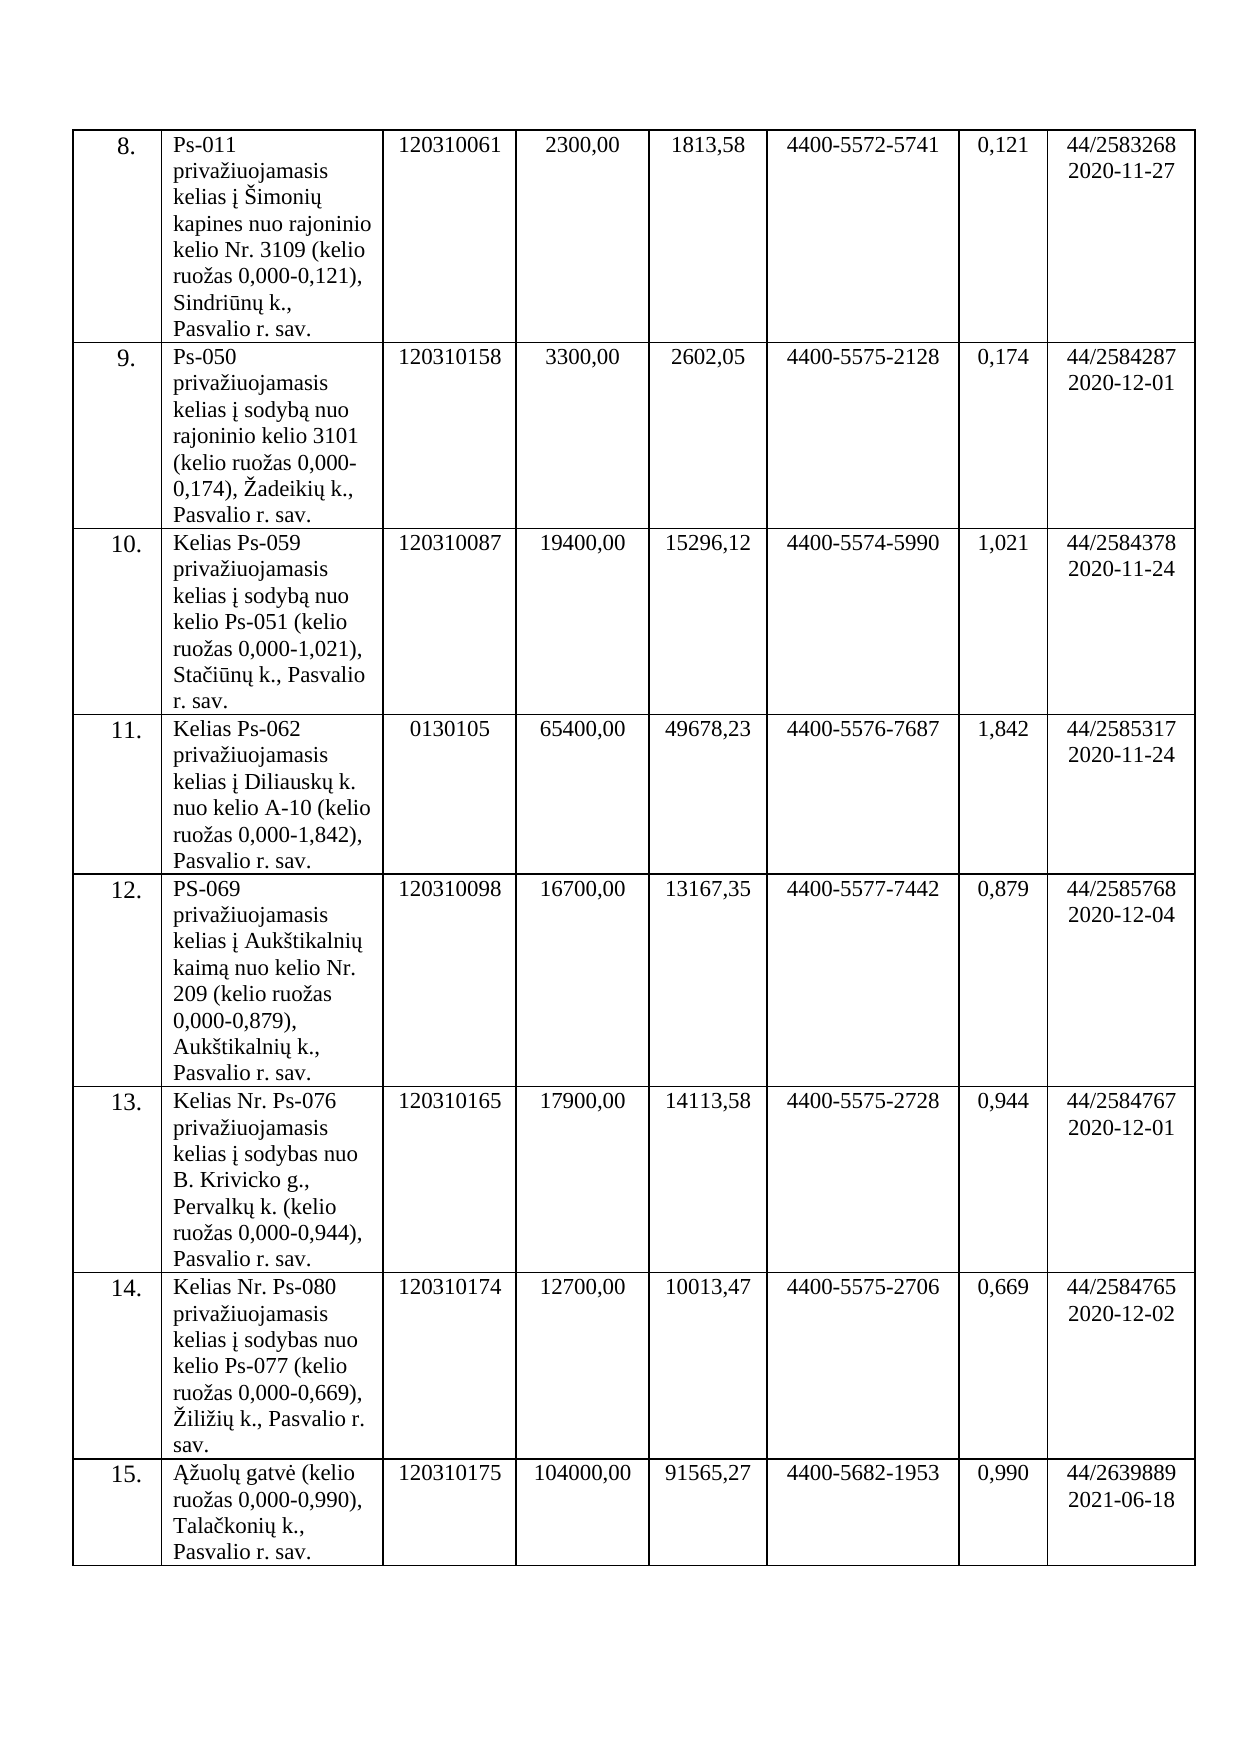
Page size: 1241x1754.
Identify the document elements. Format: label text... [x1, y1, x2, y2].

table_cell 44/2583268 2020-11-27 [1048, 131, 1194, 342]
table_cell 104000,00 [517, 1460, 648, 1565]
table_cell 17900,00 [517, 1087, 648, 1272]
table_cell 14. [74, 1273, 161, 1458]
table_cell 13. [74, 1087, 161, 1272]
table_cell 44/2585768 2020-12-04 [1048, 875, 1194, 1086]
table_cell 4400-5575-2128 [768, 343, 958, 528]
table_cell 0,669 [960, 1273, 1047, 1458]
table_cell Ąžuolų gatvė (kelio ruožas 0,000-0,990), Talačkonių k., Pasvalio r. sav. [162, 1460, 382, 1565]
table_cell 4400-5575-2728 [768, 1087, 958, 1272]
table_cell 120310165 [384, 1087, 515, 1272]
table_cell Ps-050 privažiuojamasis kelias į sodybą nuo rajoninio kelio 3101 (kelio ruožas 0,000-0,174), Žadeikių k., Pasvalio r. sav. [162, 343, 382, 528]
table_cell 14113,58 [650, 1087, 766, 1272]
table_cell Kelias Ps-062 privažiuojamasis kelias į Diliauskų k. nuo kelio A-10 (kelio ruožas 0,000-1,842), Pasvalio r. sav. [162, 715, 382, 873]
table_cell 15296,12 [650, 529, 766, 714]
table_cell 4400-5575-2706 [768, 1273, 958, 1458]
table_cell 120310158 [384, 343, 515, 528]
table_cell 120310174 [384, 1273, 515, 1458]
table_cell 9. [74, 343, 161, 528]
table_cell 44/2584767 2020-12-01 [1048, 1087, 1194, 1272]
table_cell Kelias Nr. Ps-076 privažiuojamasis kelias į sodybas nuo B. Krivicko g., Pervalkų k. (kelio ruožas 0,000-0,944), Pasvalio r. sav. [162, 1087, 382, 1272]
table_cell 120310061 [384, 131, 515, 342]
table_cell 44/2639889 2021-06-18 [1048, 1460, 1194, 1565]
table_cell 10. [74, 529, 161, 714]
table_cell 2300,00 [517, 131, 648, 342]
table_cell 19400,00 [517, 529, 648, 714]
table_cell 4400-5572-5741 [768, 131, 958, 342]
table_cell 0,121 [960, 131, 1047, 342]
table_cell 0130105 [384, 715, 515, 873]
table_cell 44/2584378 2020-11-24 [1048, 529, 1194, 714]
table_cell 0,879 [960, 875, 1047, 1086]
table_cell 4400-5576-7687 [768, 715, 958, 873]
table_cell 91565,27 [650, 1460, 766, 1565]
table_cell 120310087 [384, 529, 515, 714]
table_cell 10013,47 [650, 1273, 766, 1458]
table_cell 8. [74, 131, 161, 342]
table_cell PS-069 privažiuojamasis kelias į Aukštikalnių kaimą nuo kelio Nr. 209 (kelio ruožas 0,000-0,879), Aukštikalnių k., Pasvalio r. sav. [162, 875, 382, 1086]
table_cell 49678,23 [650, 715, 766, 873]
table_cell 65400,00 [517, 715, 648, 873]
table_cell 2602,05 [650, 343, 766, 528]
table_cell 1,021 [960, 529, 1047, 714]
table_cell 1813,58 [650, 131, 766, 342]
table_cell 3300,00 [517, 343, 648, 528]
table_cell 120310175 [384, 1460, 515, 1565]
table_cell Kelias Nr. Ps-080 privažiuojamasis kelias į sodybas nuo kelio Ps-077 (kelio ruožas 0,000-0,669), Žiližių k., Pasvalio r. sav. [162, 1273, 382, 1458]
table_cell 0,174 [960, 343, 1047, 528]
table_cell 4400-5682-1953 [768, 1460, 958, 1565]
table_cell Kelias Ps-059 privažiuojamasis kelias į sodybą nuo kelio Ps-051 (kelio ruožas 0,000-1,021), Stačiūnų k., Pasvalio r. sav. [162, 529, 382, 714]
table_cell 12. [74, 875, 161, 1086]
table_cell 1,842 [960, 715, 1047, 873]
table_cell 4400-5574-5990 [768, 529, 958, 714]
table_cell 0,990 [960, 1460, 1047, 1565]
table_cell 44/2584765 2020-12-02 [1048, 1273, 1194, 1458]
table_cell 16700,00 [517, 875, 648, 1086]
table_cell 44/2584287 2020-12-01 [1048, 343, 1194, 528]
table_cell 12700,00 [517, 1273, 648, 1458]
table_cell 44/2585317 2020-11-24 [1048, 715, 1194, 873]
table_cell 0,944 [960, 1087, 1047, 1272]
table_cell 4400-5577-7442 [768, 875, 958, 1086]
table_cell 11. [74, 715, 161, 873]
table_cell 13167,35 [650, 875, 766, 1086]
table_cell Ps-011 privažiuojamasis kelias į Šimonių kapines nuo rajoninio kelio Nr. 3109 (kelio ruožas 0,000-0,121), Sindriūnų k., Pasvalio r. sav. [162, 131, 382, 342]
table_cell 15. [74, 1460, 161, 1565]
table_cell 120310098 [384, 875, 515, 1086]
